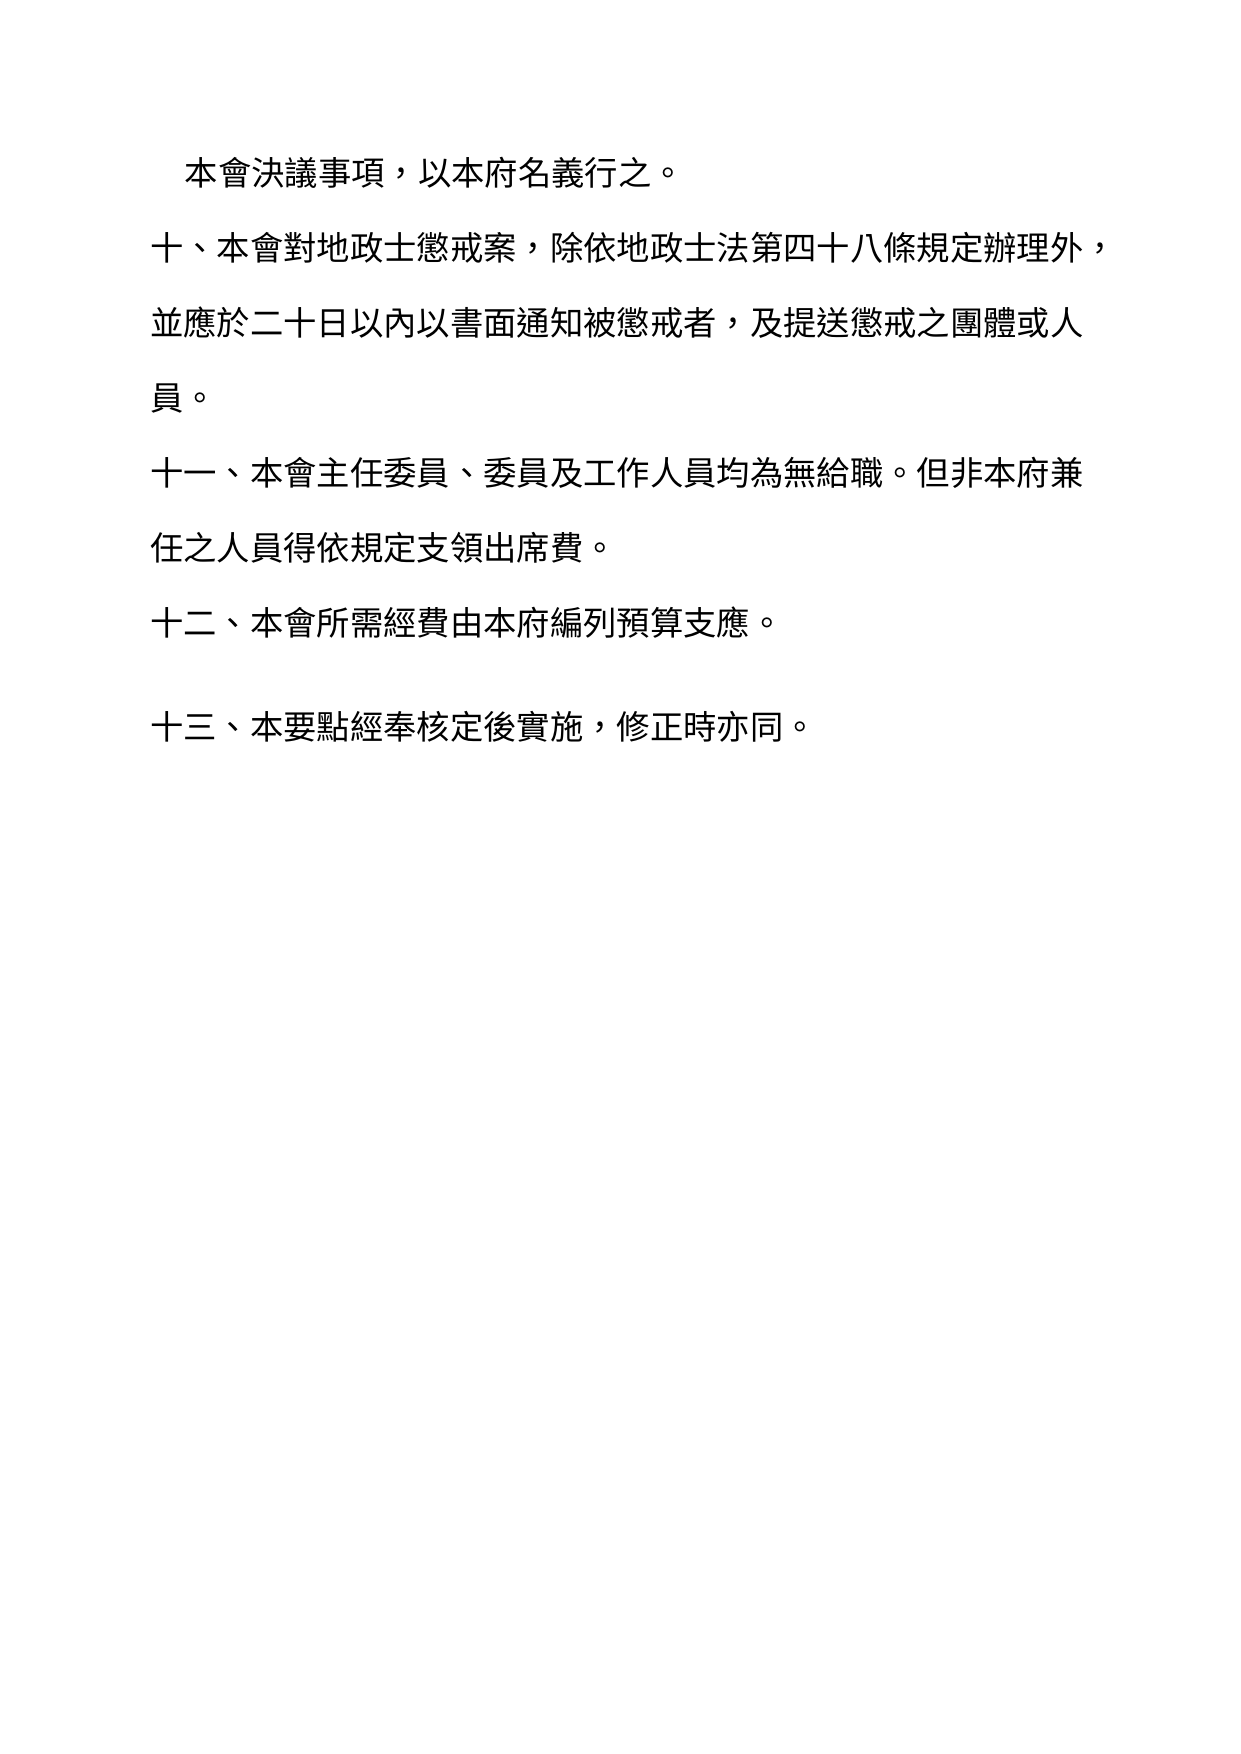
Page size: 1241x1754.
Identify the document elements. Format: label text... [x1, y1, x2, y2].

text 十三、本要點經奉核定後實施，修正時亦同。 [150, 681, 1090, 756]
text 一、基隆市政府（以下簡稱本府）為辦理本市地政士懲戒事宜，特依地政士法第四十五條規定設基隆市地政士懲戒委員會（以下簡稱本會），並訂定要點。 二、本會置委員九人，其中一人為主任委員會，由本府地政處處長兼任，其餘委員由市長就下列人員派兼或聘任之： （一）地政士公會代表二人。 (二）人民團體業務主管一人。 （三）地政業務主管三人。 (四) 社會公正人士二人。 本會委員任期三年，期滿得續聘之。但代表機關或團體出任者，應隨其本職進退。 第一項委員出缺時應予補聘之；曾受懲戒處分地政士不得為第一項第一款及第四款之委員。 三、本會會議由主任委員召集，並為會議主席，主任委員因故不能出席，應指定委員一人代理之。 四、本會開會時應有二分之一以上委員出席；決議事項應經出席委員三分之二以上同意。 委員應親自出席前項會議，因故不能出席時，應先請假，並不得委託代表出席。 五、本會受理地政士懲戒案件後，依下列程序辦理之： （一）通知被付懲戒人，於二十日內以書面提出答辯或到會陳述。 （二）送請基隆市地政士公會或相關單位提供意見。 （三）提付本會會議審議。 （四）製作懲戒決定書。 六、本會審議時，應參酌提送人所提之事實或證據及被付懲戒人所提書面答辯或到會陳述之內容，必要時邀請有關機關、團體、人員、列席說明，被付懲戒人及列席人員並於說明後離席；屆期未提出答辯或未到場陳述時，得逕為懲戒之決定。 七、本會會議對外不公開，與會人員對於討論事項、會議內容及決議均應嚴守秘密。 八、本會委員對其具有利害關係之議案，應自行迴避。 九、本會懲戒決定書應記載下列事項： （一）被懲戒地政士之姓名、出生年、月、日、身份證統一編號、地政士證書字號、住所或居所。 （二）被懲戒地政士之事務所名稱及營業處所。 （三）主文、事實、理由及法令依據。 （四）主任委員署名及蓋章。 （五）決定書字號及年、月、日。 本會決議事項，以本府名義行之。 十、本會對地政士懲戒案，除依地政士法第四十八條規定辦理外，並應於二十日以內以書面通知被懲戒者，及提送懲戒之團體或人員。 十一、本會主任委員、委員及工作人員均為無給職。但非本府兼任之人員得依規定支領出席費。 十二、本會所需經費由本府編列預算支應。 [150, 127, 1090, 652]
